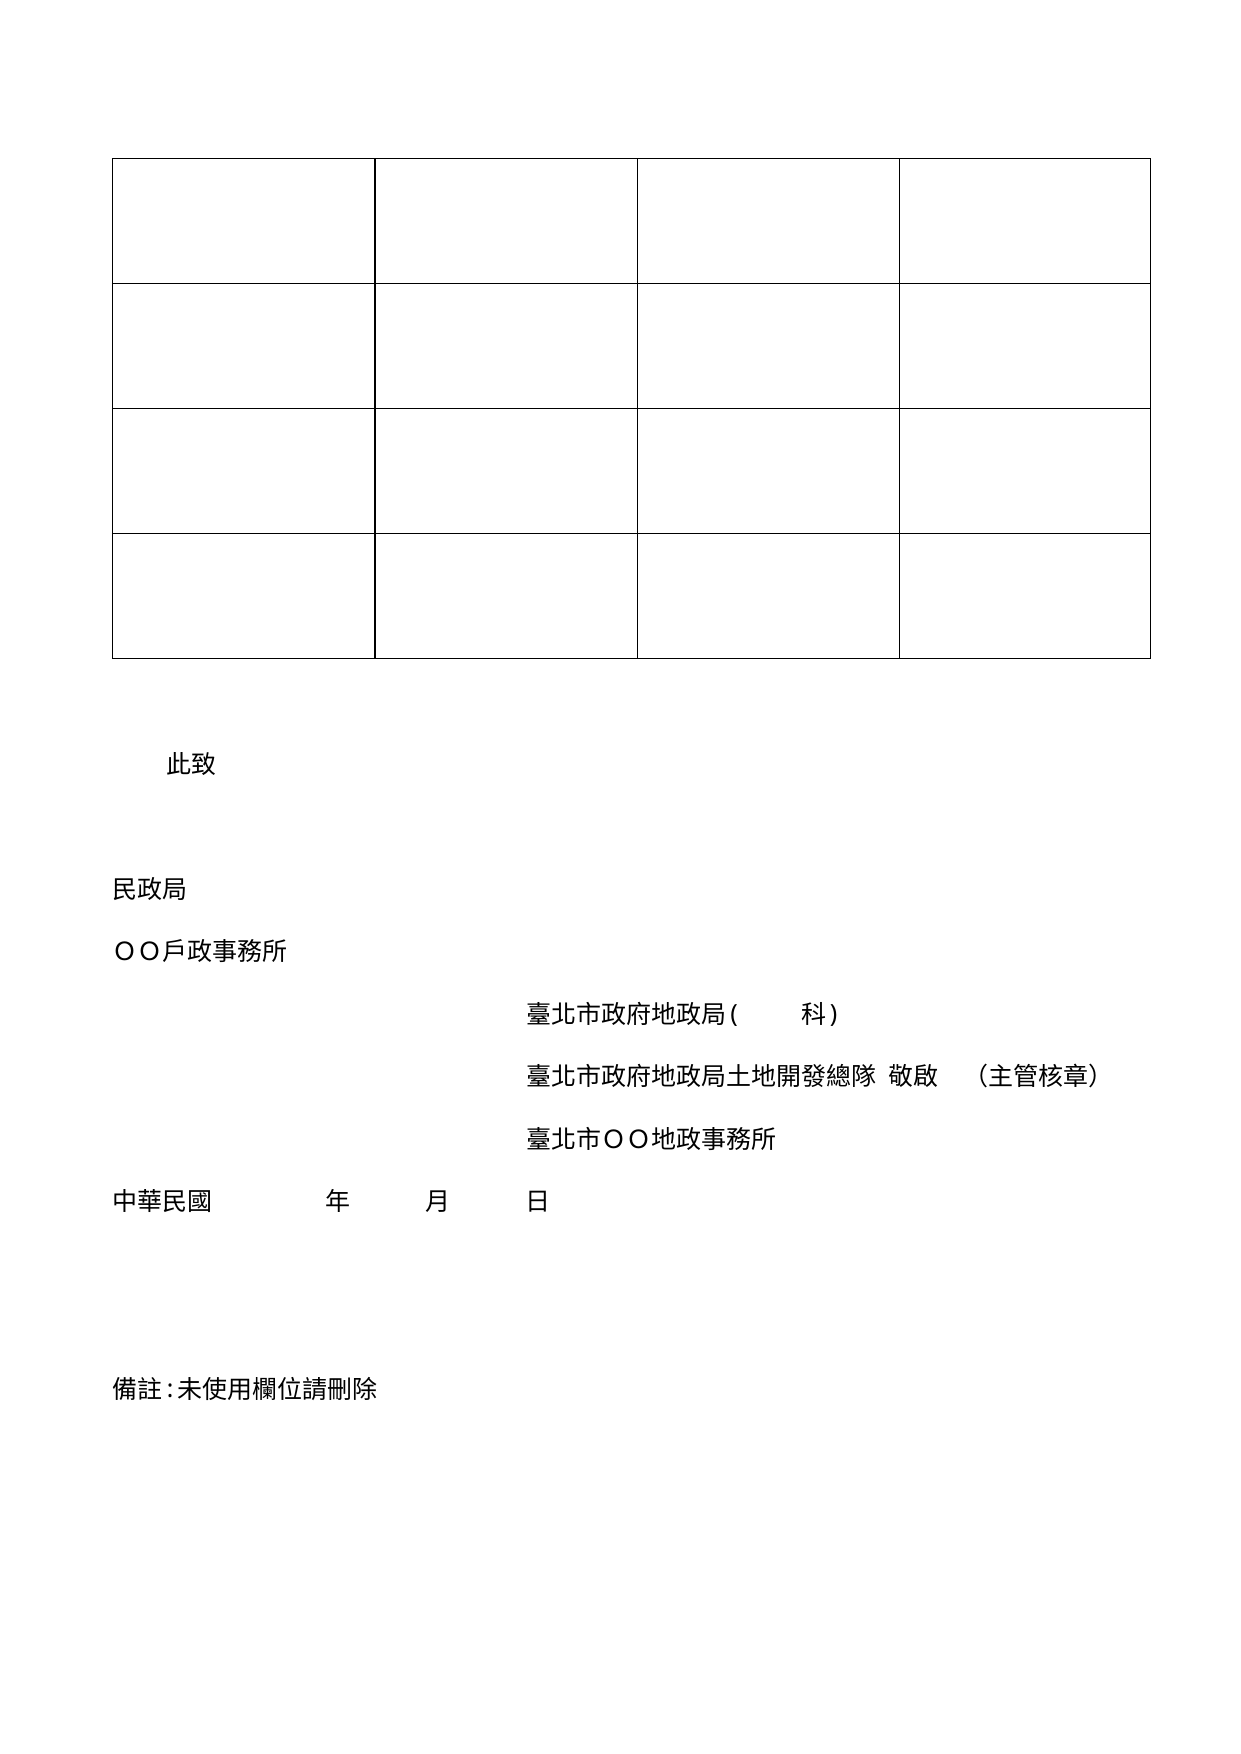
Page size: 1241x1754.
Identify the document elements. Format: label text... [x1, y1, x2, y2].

text 臺北市政府地政局土地開發總隊 敬啟 （主管核章） [526, 1033, 1128, 1096]
text 臺北市ＯＯ地政事務所 [526, 1096, 1128, 1158]
text 中華民國 年 月 日 [112, 1158, 1128, 1221]
table_cell [376, 409, 637, 533]
text 民政局 [112, 846, 1128, 908]
text 備註:未使用欄位請刪除 [112, 1346, 1128, 1408]
table_cell [900, 409, 1150, 533]
table_cell [376, 534, 637, 658]
table_cell [638, 284, 899, 408]
table_cell [638, 409, 899, 533]
table_cell [900, 534, 1150, 658]
table_cell [376, 159, 637, 283]
table_cell [113, 409, 374, 533]
table_cell [900, 284, 1150, 408]
text 此致 [166, 721, 1128, 783]
table_cell [638, 534, 899, 658]
table_cell [900, 159, 1150, 283]
table_cell [638, 159, 899, 283]
table_cell [113, 159, 374, 283]
table_cell [376, 284, 637, 408]
table_cell [113, 284, 374, 408]
text ＯＯ戶政事務所 [112, 908, 1128, 971]
text 臺北市政府地政局( 科) [526, 971, 1128, 1033]
table_cell [113, 534, 374, 658]
